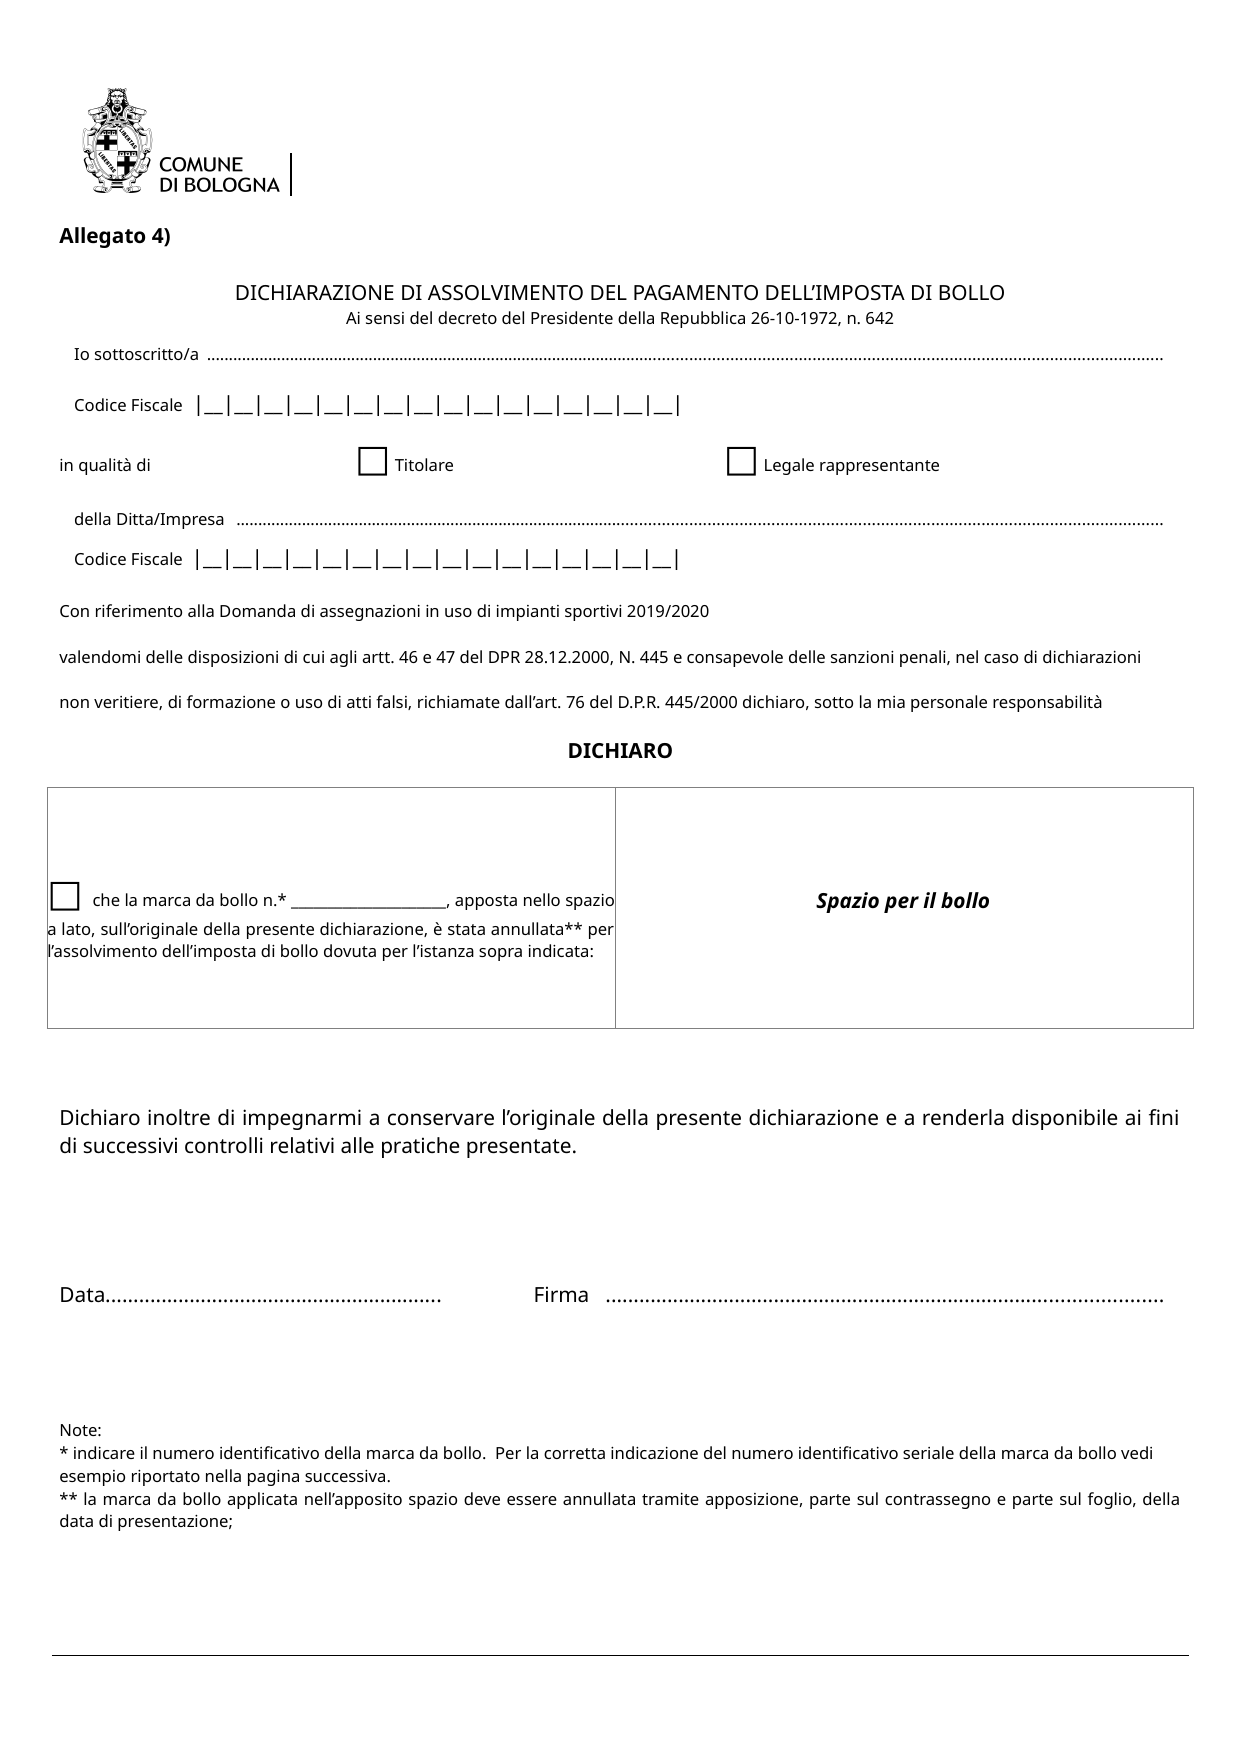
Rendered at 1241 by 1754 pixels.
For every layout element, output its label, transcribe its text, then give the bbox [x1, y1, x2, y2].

text Dichiaro inoltre di impegnarmi a conservare l’originale della presente dichiarazione e a renderla disponibile ai fini di successivi controlli relativi alle pratiche presentate. [59, 1103, 1181, 1160]
text ** la marca da bollo applicata nell’apposito spazio deve essere annullata tramite apposizione, parte sul contrassegno e parte sul foglio, della data di presentazione; [59, 1487, 1181, 1532]
text Codice Fiscale |__|__|__|__|__|__|__|__|__|__|__|__|__|__|__|__| [74, 543, 1167, 571]
table_header □ che la marca da bollo n.* _____________________, apposta nello spazio a lato, sull’originale della presente dichiarazione, è stata annullata** per l’assolvimento dell’imposta di bollo dovuta per l’istanza sopra indicata: [48, 788, 615, 1028]
subtitle Ai sensi del decreto del Presidente della Repubblica 26-10-1972, n. 642 [59, 307, 1181, 330]
text in qualità di □ Titolare □ Legale rappresentante [59, 431, 1181, 482]
text Io sottoscritto/a [74, 342, 1167, 365]
text * indicare il numero identificativo della marca da bollo. Per la corretta indicazione del numero identificativo seriale della marca da bollo vedi esempio riportato nella pagina successiva. [59, 1442, 1181, 1487]
table_header Spazio per il bollo [616, 788, 1193, 1028]
text Note: [59, 1419, 1181, 1442]
text della Ditta/Impresa [74, 507, 1167, 530]
text valendomi delle disposizioni di cui agli artt. 46 e 47 del DPR 28.12.2000, N. 445 e consapevole delle sanzioni penali, nel caso di dichiarazioni non veritiere, di formazione o uso di atti falsi, richiamate dall’art. 76 del D.P.R. 445/2000 dichiaro, sotto la mia personale responsabilità [59, 645, 1181, 713]
title DICHIARAZIONE DI ASSOLVIMENTO DEL PAGAMENTO DELL’IMPOSTA DI BOLLO [59, 278, 1181, 307]
subtitle Data Firma [59, 1280, 1181, 1308]
picture [82, 88, 280, 193]
title Allegato 4) [59, 222, 1181, 250]
text Codice Fiscale |__|__|__|__|__|__|__|__|__|__|__|__|__|__|__|__| [74, 389, 1167, 417]
text DICHIARO [59, 736, 1181, 764]
subtitle Con riferimento alla Domanda di assegnazioni in uso di impianti sportivi 2019/2020 [59, 600, 1181, 622]
